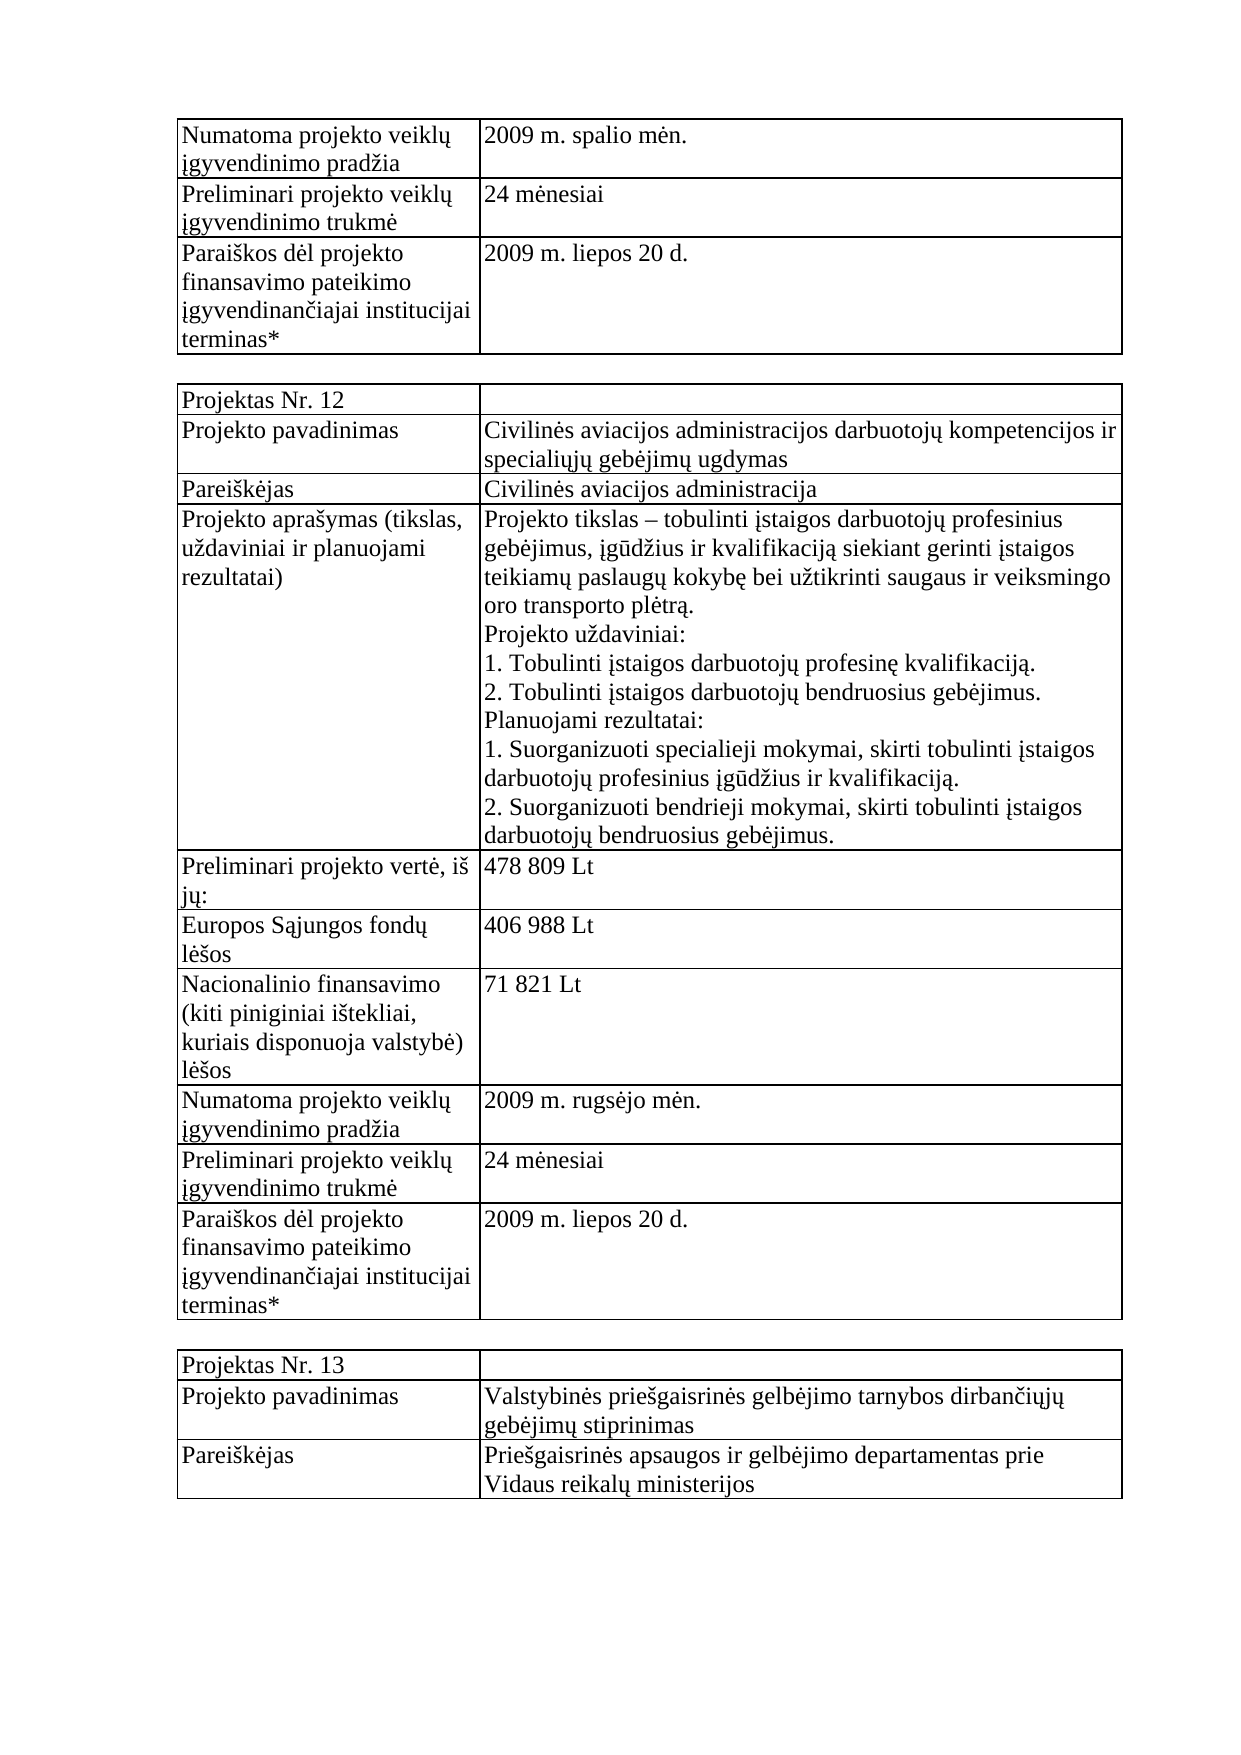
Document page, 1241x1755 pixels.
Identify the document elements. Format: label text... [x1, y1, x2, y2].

table_cell 478 809 Lt [481, 851, 1121, 908]
table_cell Preliminari projekto veiklų įgyvendinimo trukmė [178, 179, 479, 236]
table_cell 2009 m. liepos 20 d. [481, 238, 1121, 353]
table_cell Europos Sąjungos fondų lėšos [178, 910, 479, 967]
table_cell 2009 m. liepos 20 d. [481, 1204, 1121, 1319]
table_cell Projekto pavadinimas [178, 415, 479, 472]
table_header [481, 1351, 1121, 1379]
table_cell 406 988 Lt [481, 910, 1121, 967]
table_cell Valstybinės priešgaisrinės gelbėjimo tarnybos dirbančiųjų gebėjimų stiprinimas [481, 1381, 1121, 1438]
table_cell 71 821 Lt [481, 969, 1121, 1084]
table_cell Projekto pavadinimas [178, 1381, 479, 1438]
table_cell Preliminari projekto vertė, iš jų: [178, 851, 479, 908]
table_cell Preliminari projekto veiklų įgyvendinimo trukmė [178, 1145, 479, 1202]
table_cell Pareiškėjas [178, 1440, 479, 1497]
table_header Projektas Nr. 12 [178, 385, 479, 413]
table_cell 24 mėnesiai [481, 179, 1121, 236]
table_cell Paraiškos dėl projekto finansavimo pateikimo įgyvendinančiajai institucijai terminas* [178, 1204, 479, 1319]
table_cell 24 mėnesiai [481, 1145, 1121, 1202]
table_cell Paraiškos dėl projekto finansavimo pateikimo įgyvendinančiajai institucijai terminas* [178, 238, 479, 353]
table_cell Priešgaisrinės apsaugos ir gelbėjimo departamentas prie Vidaus reikalų ministerijos [481, 1440, 1121, 1497]
table_cell 2009 m. rugsėjo mėn. [481, 1086, 1121, 1143]
table_cell Numatoma projekto veiklų įgyvendinimo pradžia [178, 120, 479, 177]
table_cell 2009 m. spalio mėn. [481, 120, 1121, 177]
table_cell Projekto aprašymas (tikslas, uždaviniai ir planuojami rezultatai) [178, 505, 479, 849]
table_cell Numatoma projekto veiklų įgyvendinimo pradžia [178, 1086, 479, 1143]
table_header [481, 385, 1121, 413]
table_cell Projekto tikslas – tobulinti įstaigos darbuotojų profesinius gebėjimus, įgūdžius ir kvalifikaciją siekiant gerinti įstaigos teikiamų paslaugų kokybę bei užtikrinti saugaus ir veiksmingo oro transporto plėtrą. Projekto uždaviniai: 1. Tobulinti įstaigos darbuotojų profesinę kvalifikaciją. 2. Tobulinti įstaigos darbuotojų bendruosius gebėjimus. Planuojami rezultatai: 1. Suorganizuoti specialieji mokymai, skirti tobulinti įstaigos darbuotojų profesinius įgūdžius ir kvalifikaciją. 2. Suorganizuoti bendrieji mokymai, skirti tobulinti įstaigos darbuotojų bendruosius gebėjimus. [481, 505, 1121, 849]
table_cell Civilinės aviacijos administracija [481, 474, 1121, 503]
table_cell Civilinės aviacijos administracijos darbuotojų kompetencijos ir specialiųjų gebėjimų ugdymas [481, 415, 1121, 472]
table_cell Pareiškėjas [178, 474, 479, 503]
table_cell Nacionalinio finansavimo (kiti piniginiai ištekliai, kuriais disponuoja valstybė) lėšos [178, 969, 479, 1084]
table_header Projektas Nr. 13 [178, 1351, 479, 1379]
